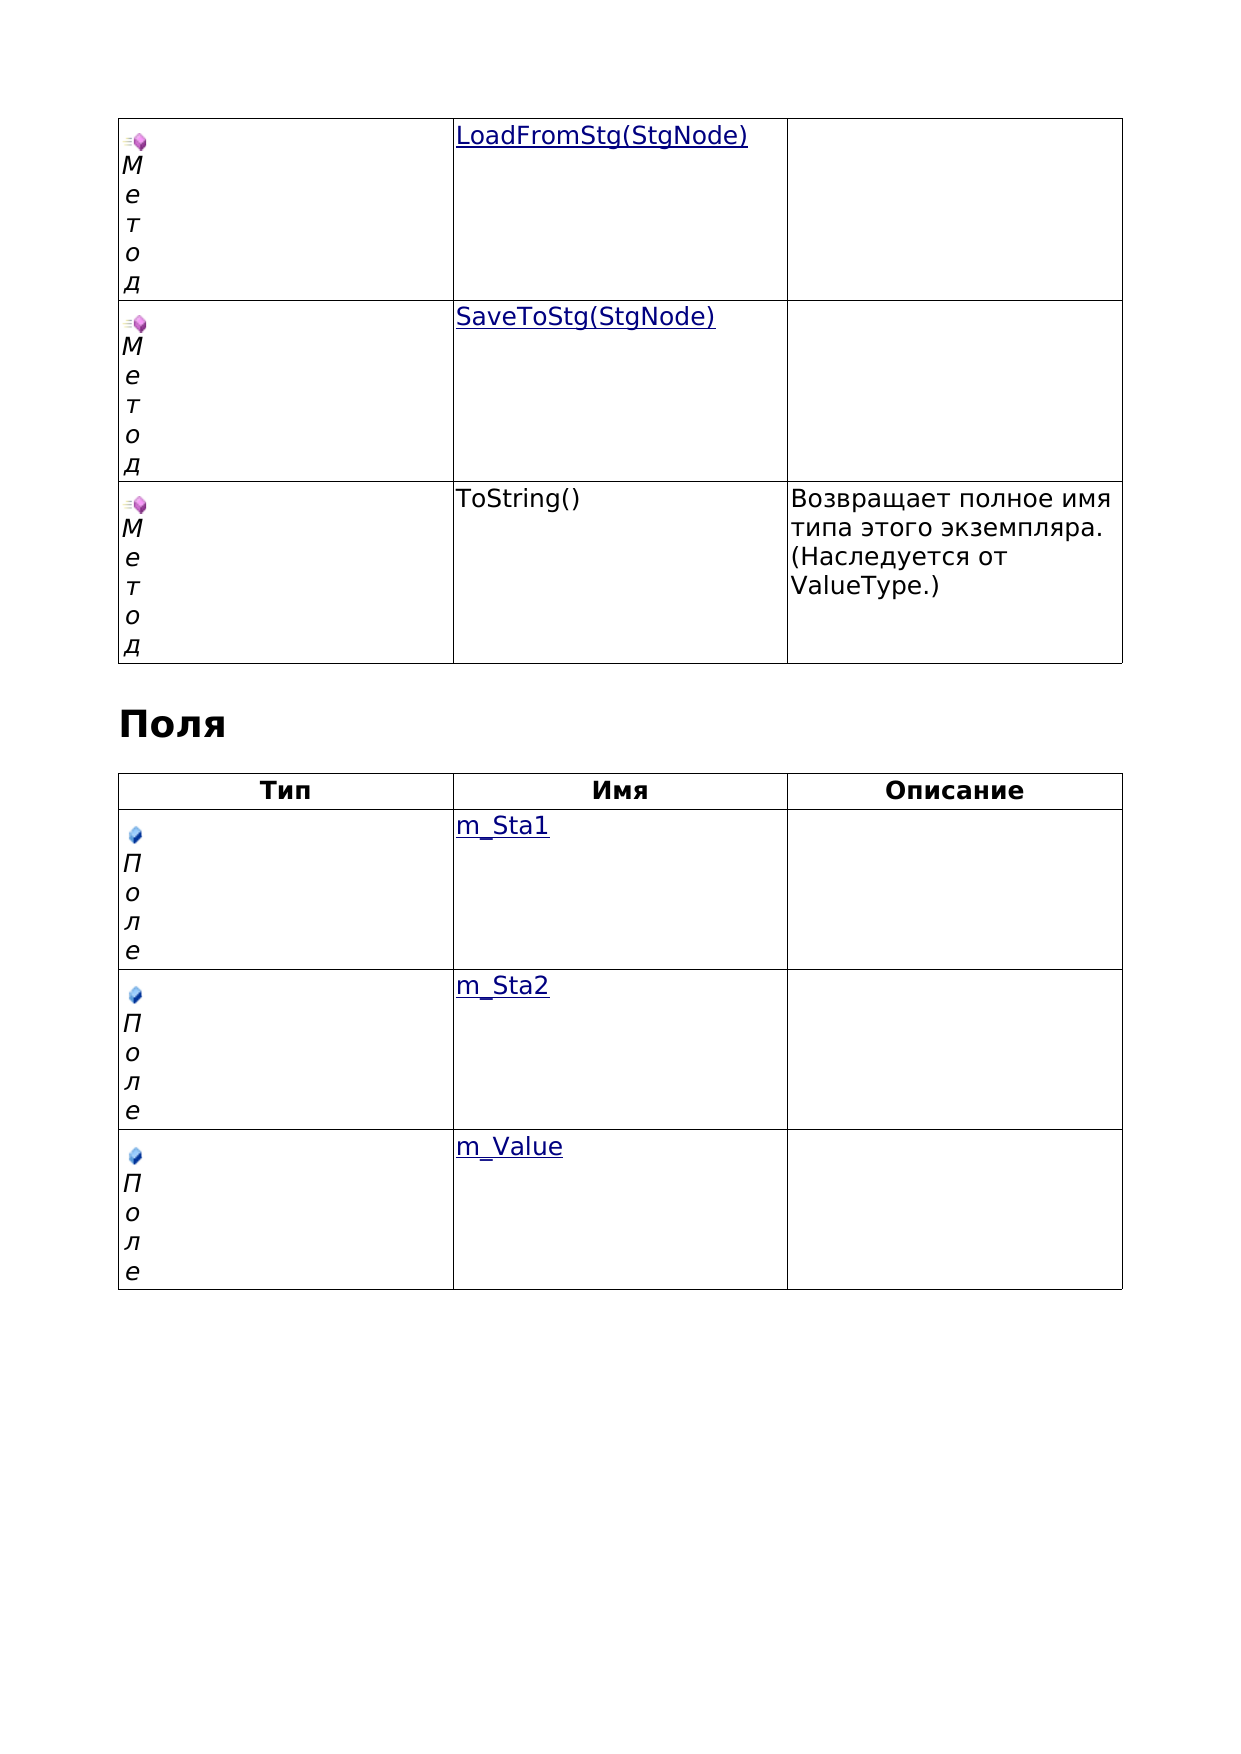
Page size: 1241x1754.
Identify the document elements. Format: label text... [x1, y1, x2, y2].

table_cell [119, 119, 453, 299]
picture [121, 1144, 147, 1170]
table_cell [788, 970, 1122, 1129]
table_cell Возвращает полное имя типа этого экземпляра. (Наследуется от ValueType.) [788, 482, 1122, 662]
table_header Тип [119, 774, 453, 808]
table_cell m_Sta2 [454, 970, 787, 1129]
subtitle Поля [118, 702, 1122, 746]
table_header Описание [788, 774, 1122, 808]
table_cell ToString() [454, 482, 787, 662]
table_cell [788, 1130, 1122, 1289]
table_cell [119, 810, 453, 968]
table_cell [119, 482, 453, 662]
picture [121, 133, 147, 151]
table_header Имя [454, 774, 787, 808]
picture [121, 823, 147, 849]
picture [121, 315, 147, 333]
table_cell [788, 810, 1122, 968]
table_cell [788, 119, 1122, 299]
table_cell m_Value [454, 1130, 787, 1289]
table_cell SaveToStg(StgNode) [454, 301, 787, 481]
picture [121, 984, 147, 1009]
table_cell LoadFromStg(StgNode) [454, 119, 787, 299]
picture [121, 496, 147, 514]
table_cell [119, 301, 453, 481]
table_cell m_Sta1 [454, 810, 787, 968]
table_cell [119, 1130, 453, 1289]
table_cell [788, 301, 1122, 481]
table_cell [119, 970, 453, 1129]
